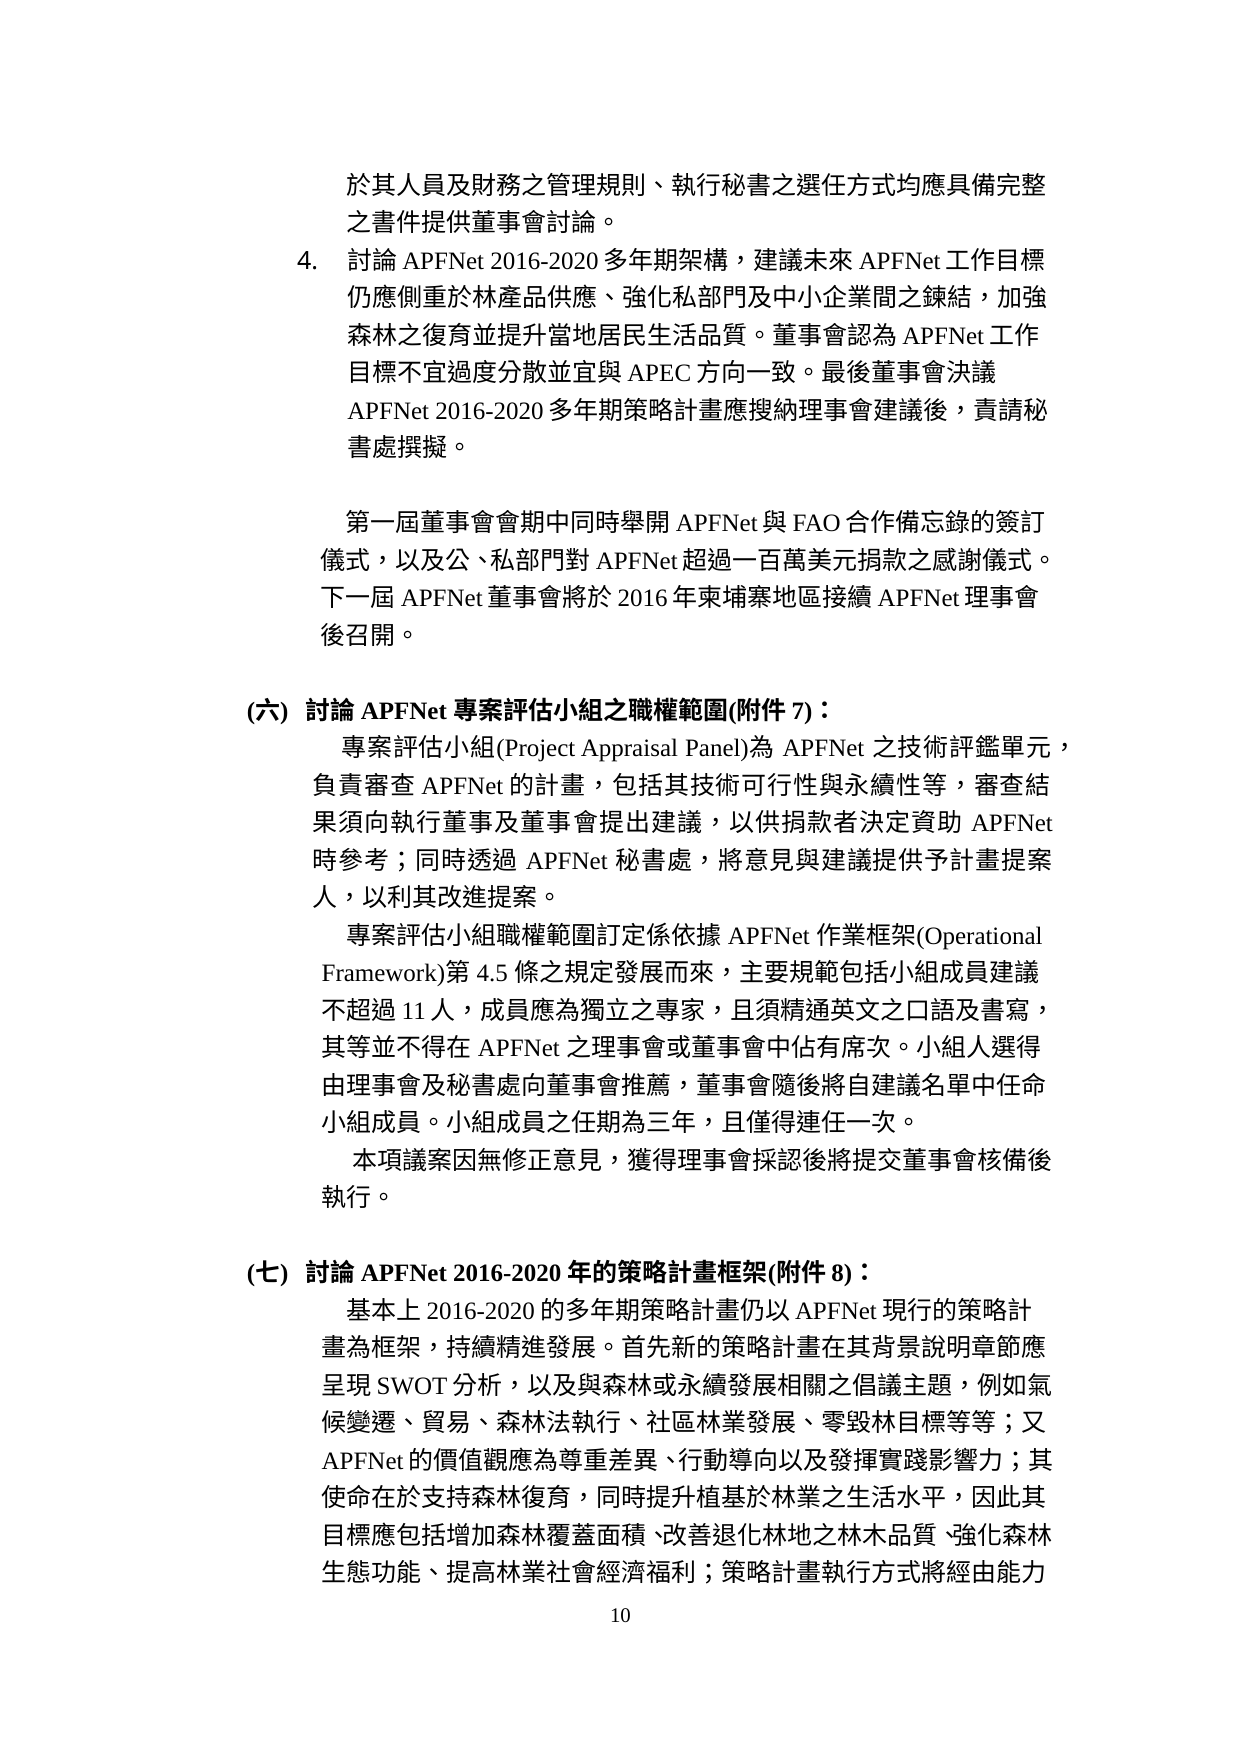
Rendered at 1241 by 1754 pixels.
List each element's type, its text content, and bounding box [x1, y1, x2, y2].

text 第一屆董事會會期中同時舉開APFNet與FAO合作備忘錄的簽訂儀式，以及公、私部門對APFNet超過一百萬美元捐款之感謝儀式。下一屆APFNet董事會將於2016年柬埔寨地區接續APFNet理事會後召開。 [321, 502, 1053, 652]
text 基本上2016-2020的多年期策略計畫仍以APFNet現行的策略計畫為框架，持續精進發展。首先新的策略計畫在其背景說明章節應呈現SWOT分析，以及與森林或永續發展相關之倡議主題，例如氣候變遷、貿易、森林法執行、社區林業發展、零毀林目標等等；又APFNet的價值觀應為尊重差異、行動導向以及發揮實踐影響力；其使命在於支持森林復育，同時提升植基於林業之生活水平，因此其目標應包括增加森林覆蓋面積、改善退化林地之林木品質、強化森林生態功能、提高林業社會經濟福利；策略計畫執行方式將經由能力 [321, 1289, 1053, 1589]
text 本項議案因無修正意見，獲得理事會採認後將提交董事會核備後執行。 [321, 1139, 1053, 1214]
text 專案評估小組(Project Appraisal Panel)為 APFNet 之技術評鑑單元，負責審查APFNet的計畫，包括其技術可行性與永續性等，審查結果須向執行董事及董事會提出建議，以供捐款者決定資助 APFNet 時參考；同時透過 APFNet 秘書處，將意見與建議提供予計畫提案人，以利其改進提案。 [312, 727, 1053, 914]
list 討論APFNet 專案評估小組之職權範圍(附件7)： [247, 689, 1053, 727]
list 討論APFNet 2016-2020多年期架構，建議未來APFNet工作目標仍應側重於林產品供應、強化私部門及中小企業間之鍊結，加強森林之復育並提升當地居民生活品質。董事會認為APFNet工作目標不宜過度分散並宜與APEC方向一致。最後董事會決議APFNet 2016-2020多年期策略計畫應搜納理事會建議後，責請秘書處撰擬。 [297, 239, 1053, 464]
list 於其人員及財務之管理規則、執行秘書之選任方式均應具備完整之書件提供董事會討論。 [297, 164, 1053, 239]
list 討論APFNet 2016-2020 年的策略計畫框架(附件8)： [247, 1252, 1053, 1289]
text 專案評估小組職權範圍訂定係依據 APFNet 作業框架(Operational Framework)第 4.5 條之規定發展而來，主要規範包括小組成員建議不超過11人，成員應為獨立之專家，且須精通英文之口語及書寫，其等並不得在 APFNet 之理事會或董事會中佔有席次。小組人選得由理事會及秘書處向董事會推薦，董事會隨後將自建議名單中任命小組成員。小組成員之任期為三年，且僅得連任一次。 [321, 914, 1053, 1139]
